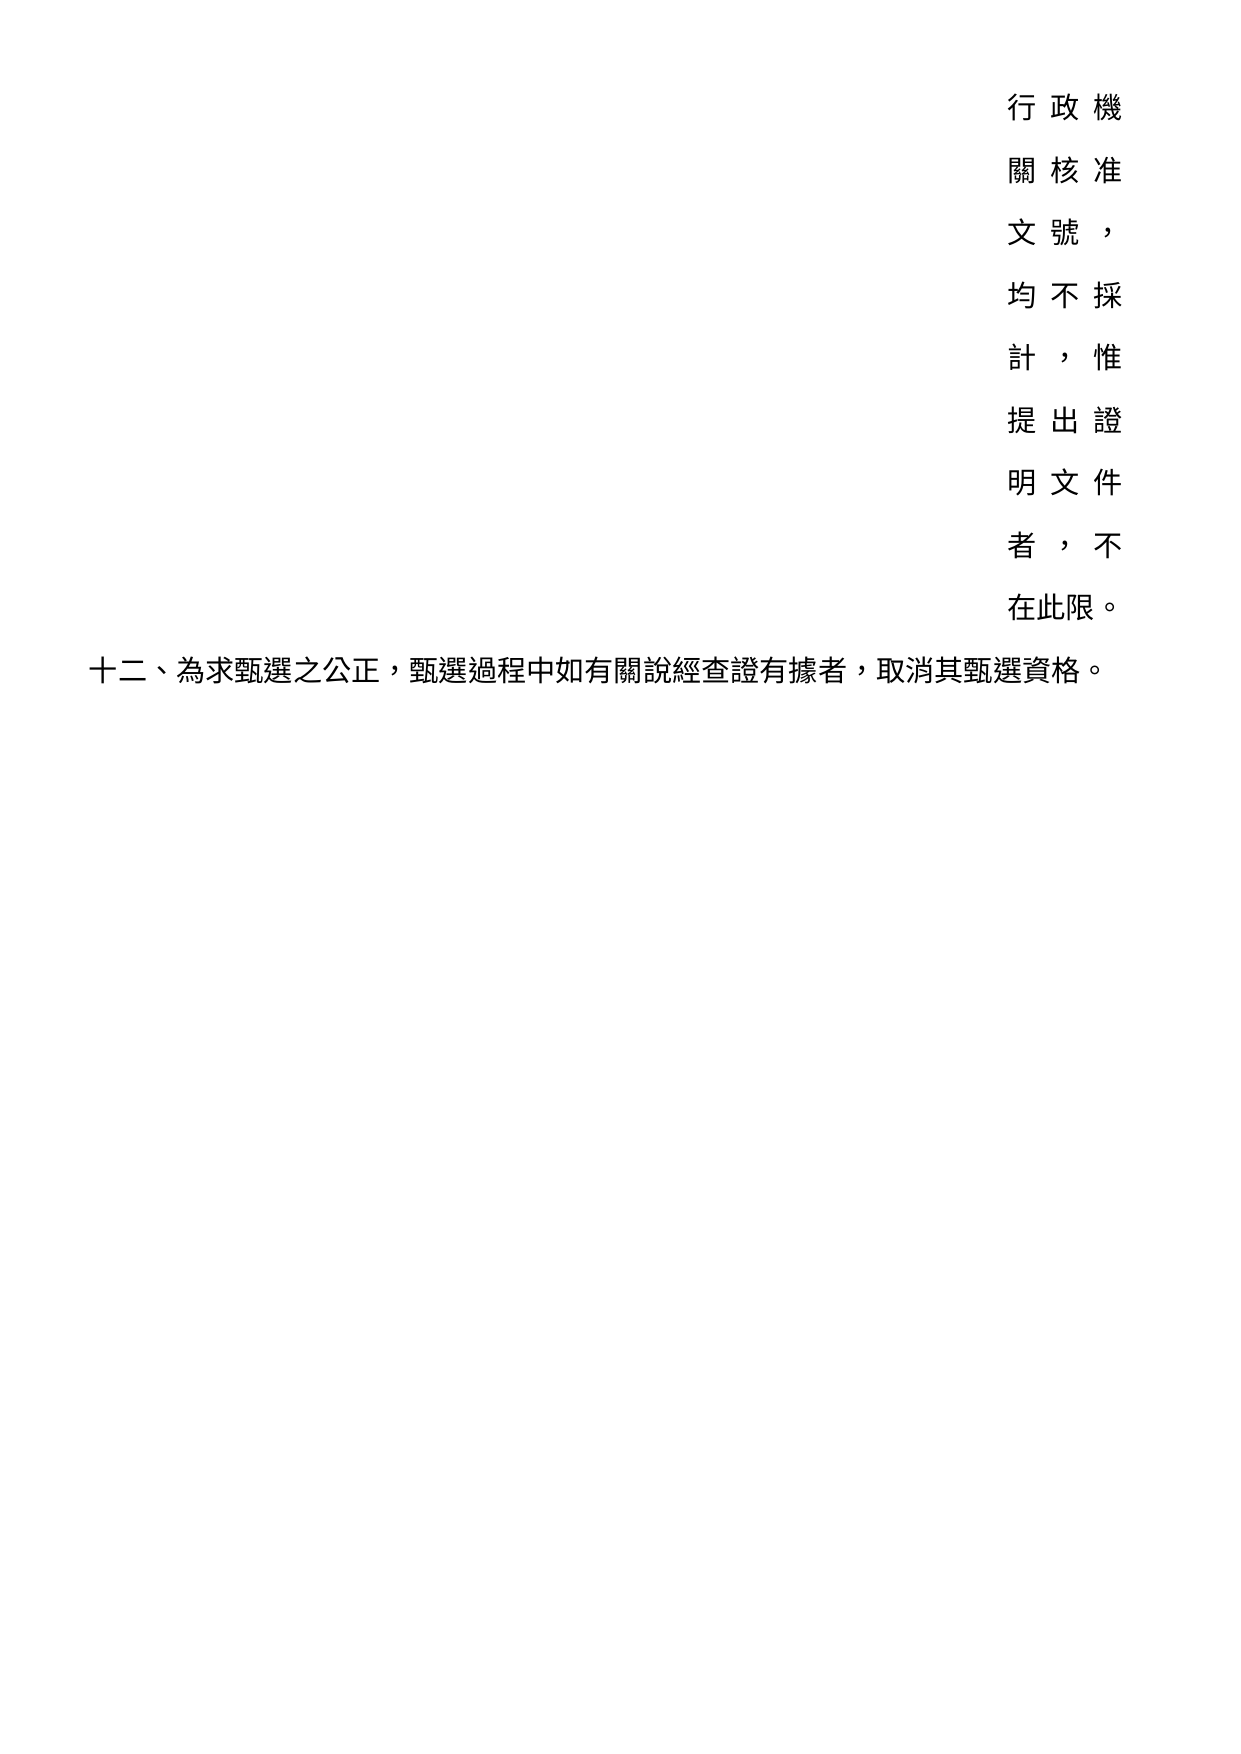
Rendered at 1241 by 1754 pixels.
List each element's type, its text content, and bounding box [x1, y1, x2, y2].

list 政府核准之民間團體或一般大學等單位辦理之研習，如無主管教育行政機關核准文號，均不採計，惟提出證明文件者，不在此限。 [813, 64, 1122, 627]
text 十二、為求甄選之公正，甄選過程中如有關說經查證有據者，取消其甄選資格。 [89, 627, 1122, 689]
